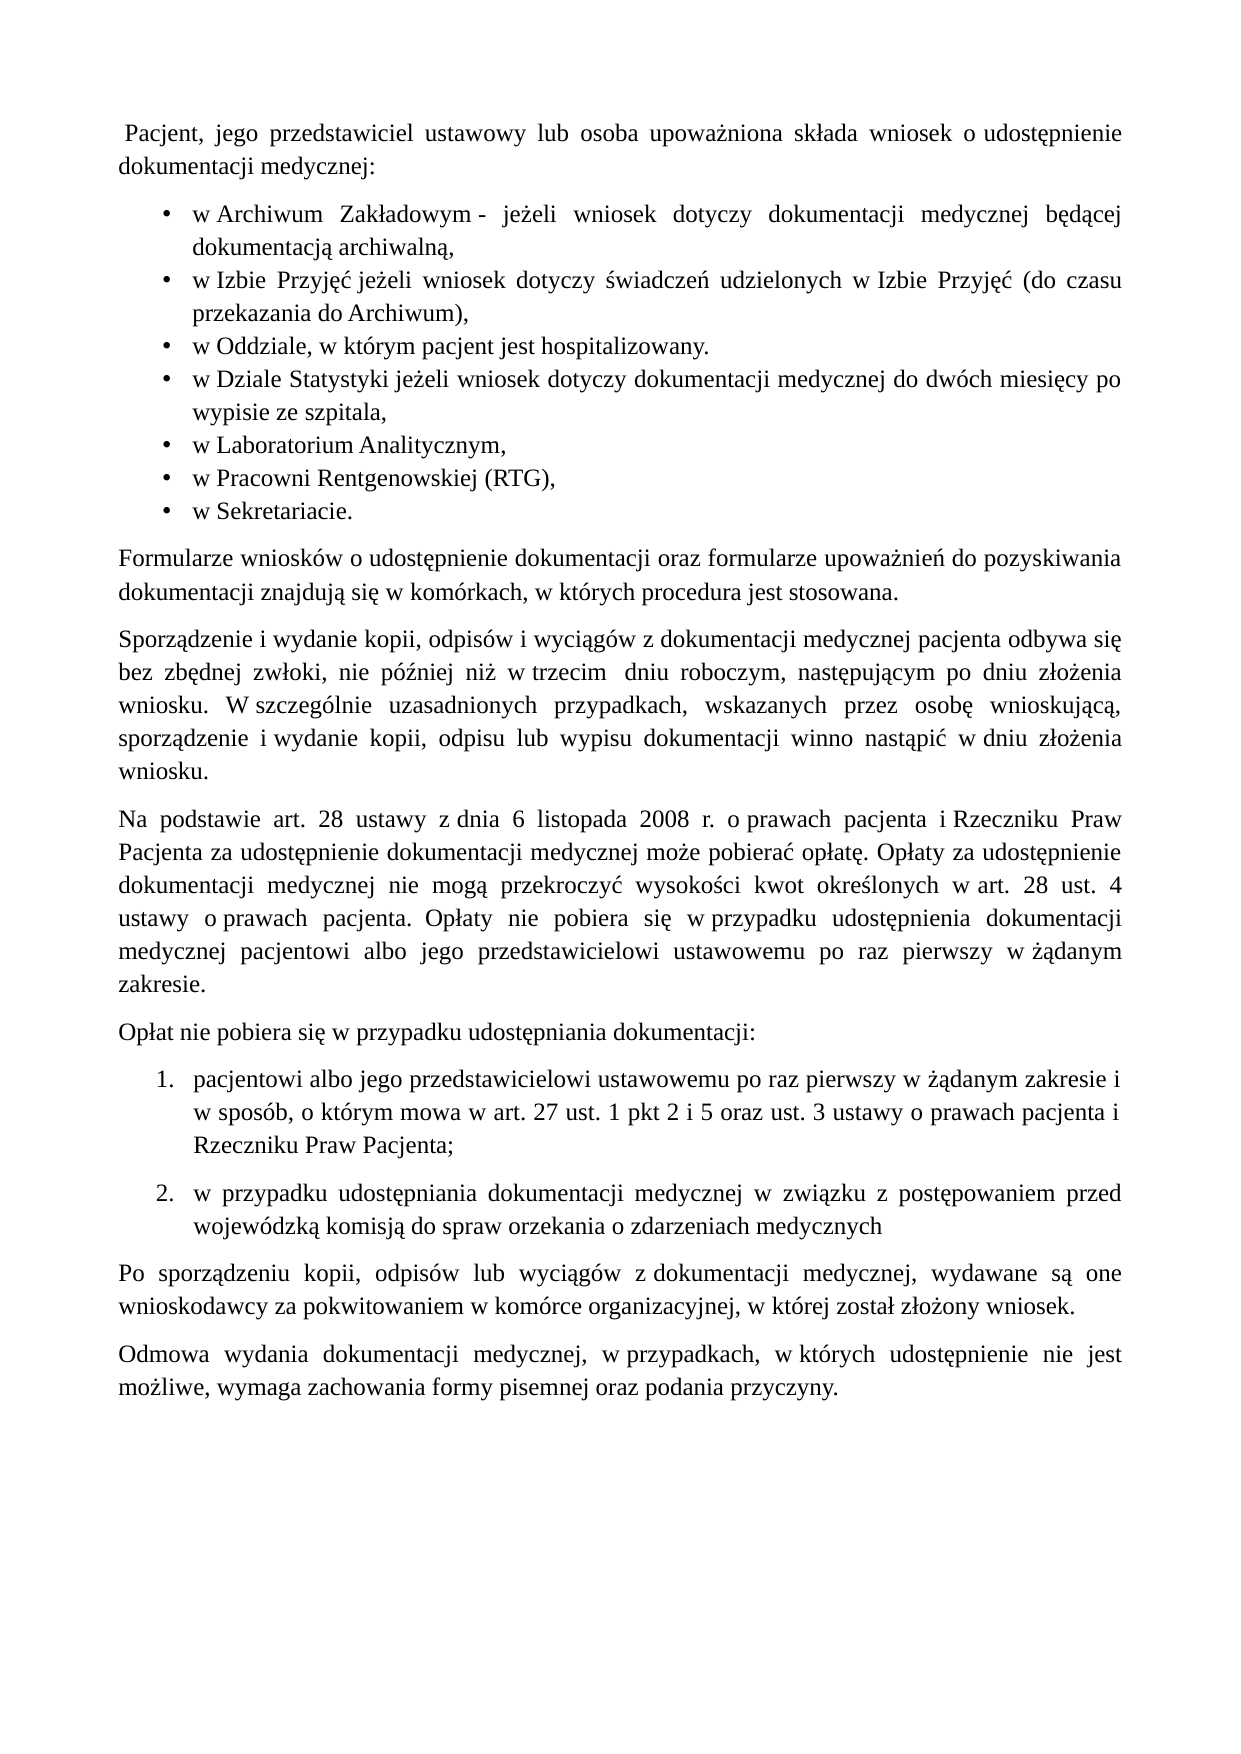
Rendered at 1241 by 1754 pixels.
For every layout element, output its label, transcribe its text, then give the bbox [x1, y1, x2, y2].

list pacjentowi albo jego przedstawicielowi ustawowemu po raz pierwszy w żądanym zakresie i w sposób, o którym mowa w art. 27 ust. 1 pkt 2 i 5 oraz ust. 3 ustawy o prawach pacjenta i Rzeczniku Praw Pacjenta; [156, 1064, 1122, 1159]
text Pacjent, jego przedstawiciel ustawowy lub osoba upoważniona składa wniosek o udostępnienie dokumentacji medycznej: [118, 118, 1122, 180]
list w przypadku udostępniania dokumentacji medycznej w związku z postępowaniem przed wojewódzką komisją do spraw orzekania o zdarzeniach medycznych [156, 1178, 1122, 1239]
text Na podstawie art. 28 ustawy z dnia 6 listopada 2008 r. o prawach pacjenta i Rzeczniku Praw Pacjenta za udostępnienie dokumentacji medycznej może pobierać opłatę. Opłaty za udostępnienie dokumentacji medycznej nie mogą przekroczyć wysokości kwot określonych w art. 28 ust. 4 ustawy o prawach pacjenta. Opłaty nie pobiera się w przypadku udostępnienia dokumentacji medycznej pacjentowi albo jego przedstawicielowi ustawowemu po raz pierwszy w żądanym zakresie. [118, 804, 1122, 998]
text Opłat nie pobiera się w przypadku udostępniania dokumentacji: [118, 1017, 1122, 1045]
list w Izbie Przyjęć jeżeli wniosek dotyczy świadczeń udzielonych w Izbie Przyjęć (do czasu przekazania do Archiwum), [162, 265, 1122, 327]
list w Archiwum Zakładowym - jeżeli wniosek dotyczy dokumentacji medycznej będącej dokumentacją archiwalną, [162, 199, 1122, 261]
text Formularze wniosków o udostępnienie dokumentacji oraz formularze upoważnień do pozyskiwania dokumentacji znajdują się w komórkach, w których procedura jest stosowana. [118, 543, 1122, 605]
list w Dziale Statystyki jeżeli wniosek dotyczy dokumentacji medycznej do dwóch miesięcy po wypisie ze szpitala, [162, 364, 1122, 426]
list w Laboratorium Analitycznym, [162, 430, 1122, 459]
text Sporządzenie i wydanie kopii, odpisów i wyciągów z dokumentacji medycznej pacjenta odbywa się bez zbędnej zwłoki, nie później niż w trzecim dniu roboczym, następującym po dniu złożenia wniosku. W szczególnie uzasadnionych przypadkach, wskazanych przez osobę wnioskującą, sporządzenie i wydanie kopii, odpisu lub wypisu dokumentacji winno nastąpić w dniu złożenia wniosku. [118, 624, 1122, 785]
list w Pracowni Rentgenowskiej (RTG), [162, 463, 1122, 492]
list w Oddziale, w którym pacjent jest hospitalizowany. [162, 331, 1122, 359]
list w Sekretariacie. [162, 496, 1122, 525]
text Po sporządzeniu kopii, odpisów lub wyciągów z dokumentacji medycznej, wydawane są one wnioskodawcy za pokwitowaniem w komórce organizacyjnej, w której został złożony wniosek. [118, 1258, 1122, 1320]
text Odmowa wydania dokumentacji medycznej, w przypadkach, w których udostępnienie nie jest możliwe, wymaga zachowania formy pisemnej oraz podania przyczyny. [118, 1339, 1122, 1401]
